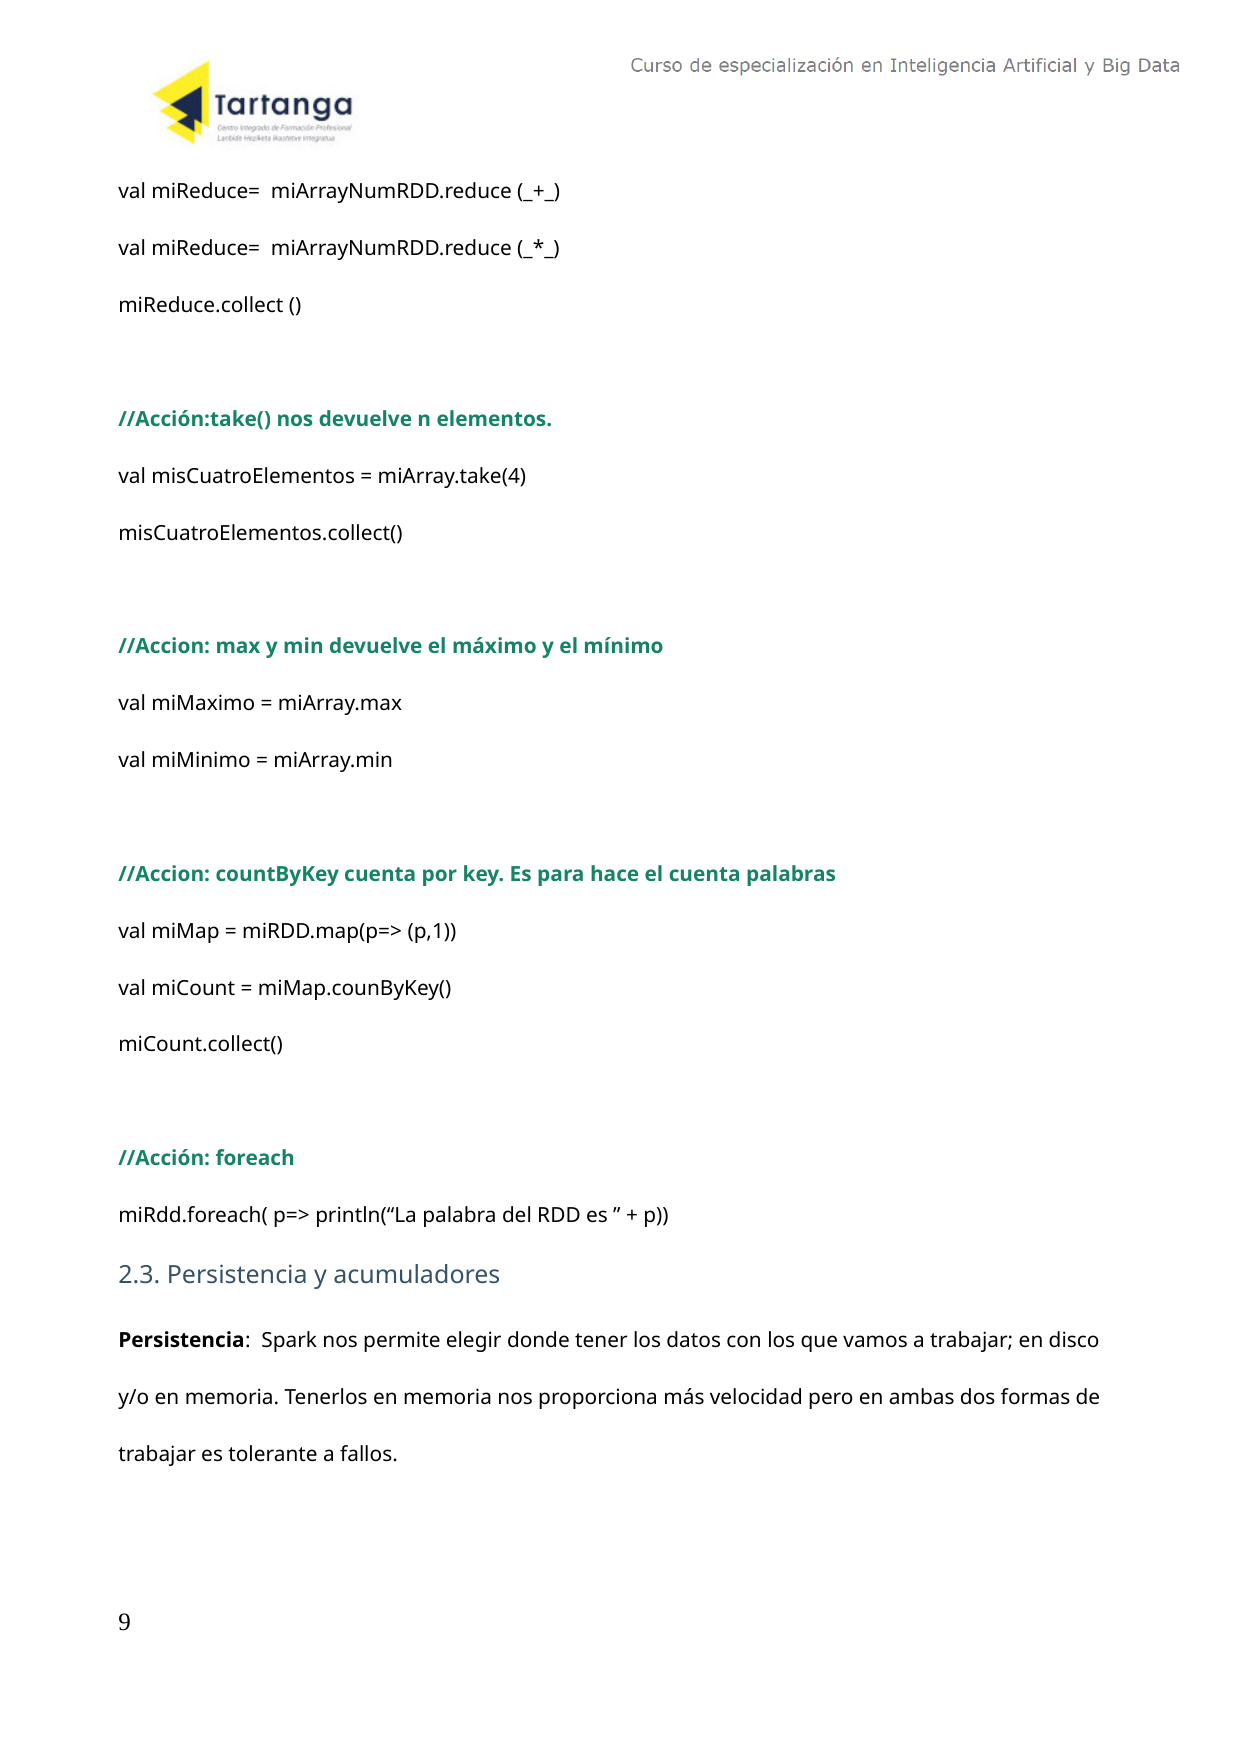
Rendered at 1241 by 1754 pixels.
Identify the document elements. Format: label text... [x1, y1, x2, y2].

picture [139, 55, 366, 154]
text Persistencia: Spark nos permite elegir donde tener los datos con los que vamos a trabajar; en disco y/o en memoria. Tenerlos en memoria nos proporciona más velocidad pero en ambas dos formas de trabajar es tolerante a fallos. [118, 1325, 1122, 1467]
text miRdd.foreach( p=> println(“La palabra del RDD es ” + p)) [118, 1200, 1122, 1228]
text val miMap = miRDD.map(p=> (p,1)) [118, 916, 1122, 944]
text val miMinimo = miArray.min [118, 745, 1122, 773]
text val miReduce= miArrayNumRDD.reduce (_*_) [118, 233, 1122, 262]
text miCount.collect() [118, 1029, 1122, 1058]
text //Accion: countByKey cuenta por key. Es para hace el cuenta palabras [118, 859, 1122, 887]
text val miCount = miMap.counByKey() [118, 973, 1122, 1001]
text val miMaximo = miArray.max [118, 688, 1122, 717]
text val miReduce= miArrayNumRDD.reduce (_+_) [118, 176, 1122, 205]
text val misCuatroElementos = miArray.take(4) [118, 461, 1122, 489]
text //Acción:take() nos devuelve n elementos. [118, 404, 1122, 432]
text 2.3. Persistencia y acumuladores [118, 1257, 1122, 1291]
text //Acción: foreach [118, 1143, 1122, 1172]
picture [625, 52, 1182, 81]
text //Accion: max y min devuelve el máximo y el mínimo [118, 631, 1122, 660]
text misCuatroElementos.collect() [118, 518, 1122, 546]
text miReduce.collect () [118, 290, 1122, 318]
